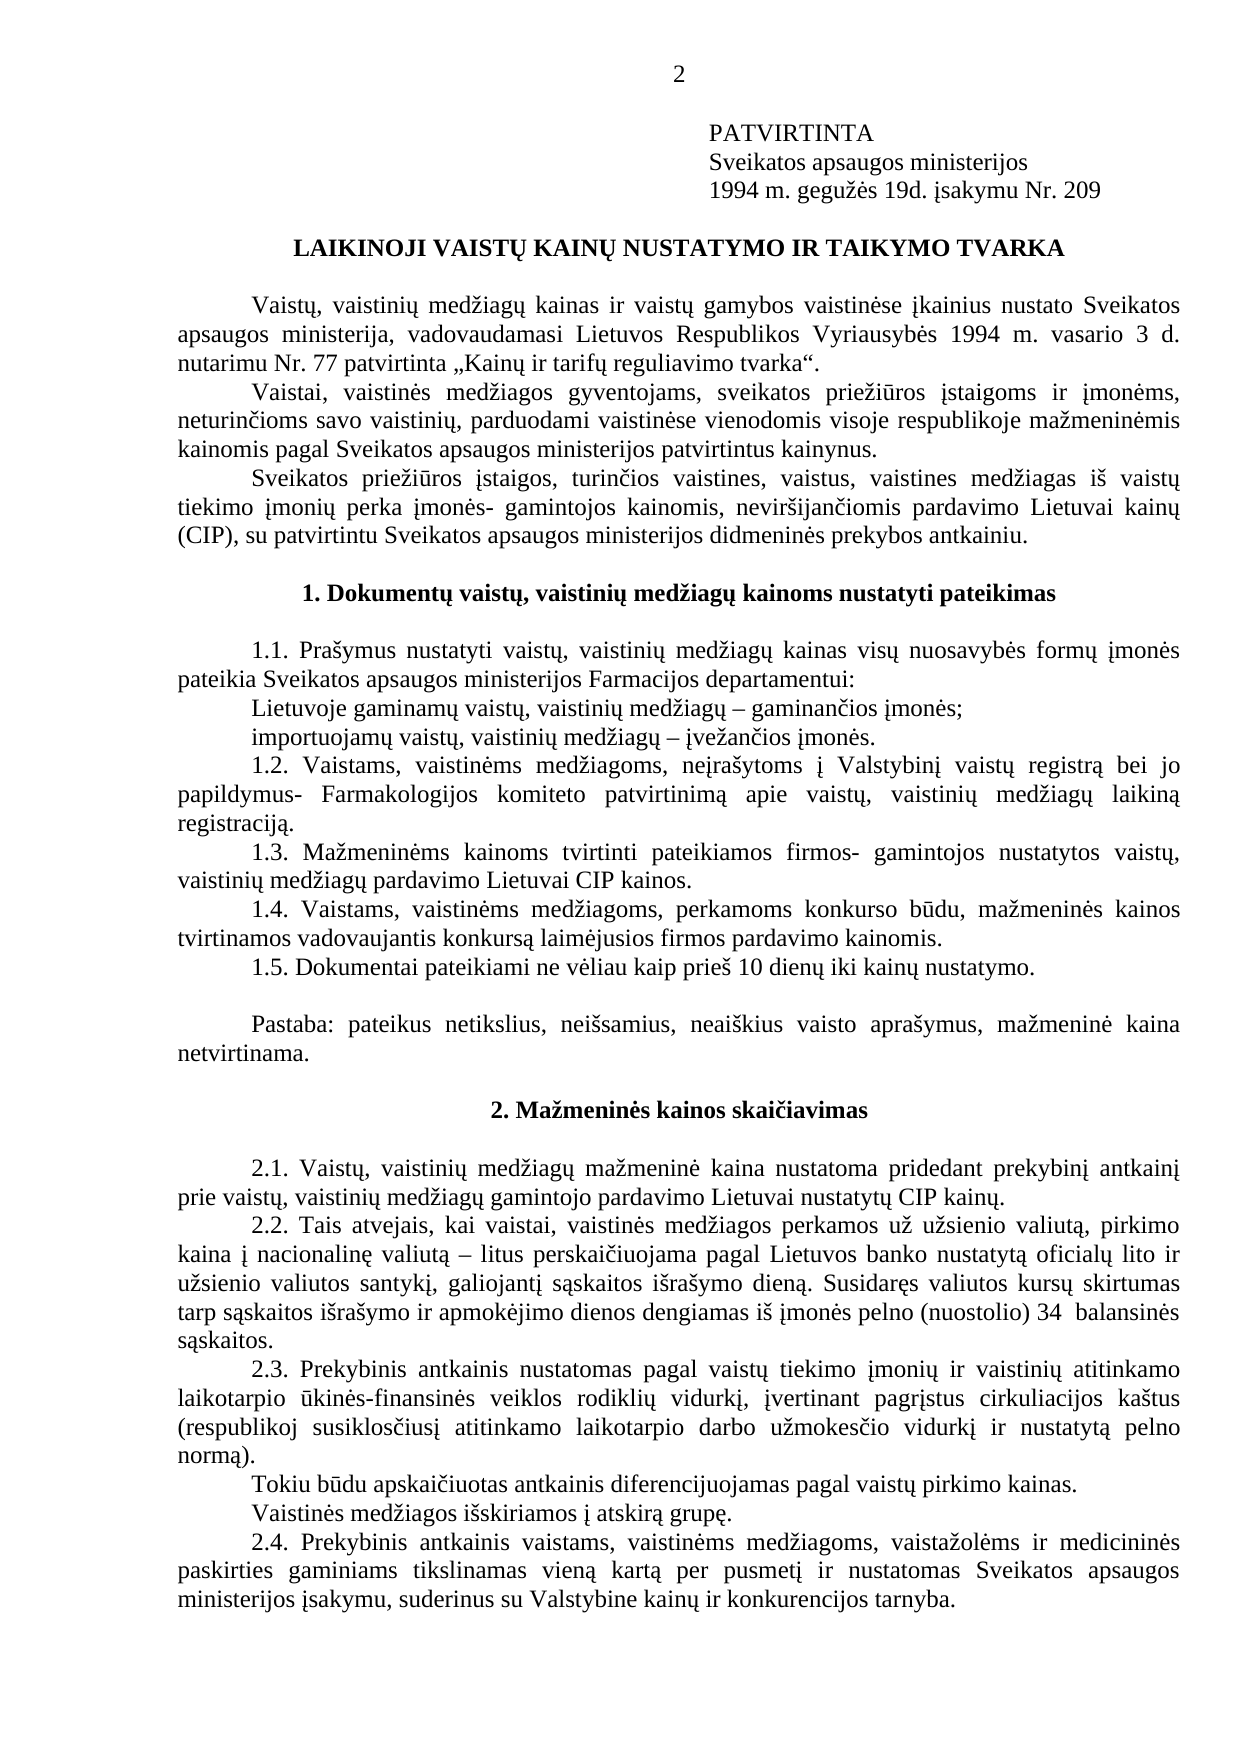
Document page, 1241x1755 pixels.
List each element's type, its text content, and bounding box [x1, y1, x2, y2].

text Tokiu būdu apskaičiuotas antkainis diferencijuojamas pagal vaistų pirkimo kainas. [177, 1469, 1181, 1498]
text PATVIRTINTA [177, 118, 1181, 147]
text Sveikatos priežiūros įstaigos, turinčios vaistines, vaistus, vaistines medžiagas iš vaistų tiekimo įmonių perka įmonės- gamintojos kainomis, neviršijančiomis pardavimo Lietuvai kainų (CIP), su patvirtintu Sveikatos apsaugos ministerijos didmeninės prekybos antkainiu. [177, 463, 1181, 549]
text 2.4. Prekybinis antkainis vaistams, vaistinėms medžiagoms, vaistažolėms ir medicininės paskirties gaminiams tikslinamas vieną kartą per pusmetį ir nustatomas Sveikatos apsaugos ministerijos įsakymu, suderinus su Valstybine kainų ir konkurencijos tarnyba. [177, 1527, 1181, 1613]
text 2.2. Tais atvejais, kai vaistai, vaistinės medžiagos perkamos už užsienio valiutą, pirkimo kaina į nacionalinę valiutą – litus perskaičiuojama pagal Lietuvos banko nustatytą oficialų lito ir užsienio valiutos santykį, galiojantį sąskaitos išrašymo dieną. Susidaręs valiutos kursų skirtumas tarp sąskaitos išrašymo ir apmokėjimo dienos dengiamas iš įmonės pelno (nuostolio) 34 balansinės sąskaitos. [177, 1211, 1181, 1354]
text 1.4. Vaistams, vaistinėms medžiagoms, perkamoms konkurso būdu, mažmeninės kainos tvirtinamos vadovaujantis konkursą laimėjusios firmos pardavimo kainomis. [177, 894, 1181, 952]
text Vaistinės medžiagos išskiriamos į atskirą grupę. [177, 1498, 1181, 1527]
text 2. Mažmeninės kainos skaičiavimas [177, 1096, 1181, 1124]
text 1. Dokumentų vaistų, vaistinių medžiagų kainoms nustatyti pateikimas [177, 578, 1181, 607]
text 1.2. Vaistams, vaistinėms medžiagoms, neįrašytoms į Valstybinį vaistų registrą bei jo papildymus- Farmakologijos komiteto patvirtinimą apie vaistų, vaistinių medžiagų laikiną registraciją. [177, 751, 1181, 837]
text importuojamų vaistų, vaistinių medžiagų – įvežančios įmonės. [177, 722, 1181, 751]
text Pastaba: pateikus netikslius, neišsamius, neaiškius vaisto aprašymus, mažmeninė kaina netvirtinama. [177, 1009, 1181, 1067]
text 2.3. Prekybinis antkainis nustatomas pagal vaistų tiekimo įmonių ir vaistinių atitinkamo laikotarpio ūkinės-finansinės veiklos rodiklių vidurkį, įvertinant pagrįstus cirkuliacijos kaštus (respublikoj susiklosčiusį atitinkamo laikotarpio darbo užmokesčio vidurkį ir nustatytą pelno normą). [177, 1354, 1181, 1469]
text 1.3. Mažmeninėms kainoms tvirtinti pateikiamos firmos- gamintojos nustatytos vaistų, vaistinių medžiagų pardavimo Lietuvai CIP kainos. [177, 837, 1181, 894]
text 1.1. Prašymus nustatyti vaistų, vaistinių medžiagų kainas visų nuosavybės formų įmonės pateikia Sveikatos apsaugos ministerijos Farmacijos departamentui: [177, 636, 1181, 693]
text 1.5. Dokumentai pateikiami ne vėliau kaip prieš 10 dienų iki kainų nustatymo. [177, 952, 1181, 981]
text LAIKINOJI VAISTŲ KAINŲ NUSTATYMO IR TAIKYMO TVARKA [177, 233, 1181, 262]
text Lietuvoje gaminamų vaistų, vaistinių medžiagų – gaminančios įmonės; [177, 693, 1181, 722]
text Vaistų, vaistinių medžiagų kainas ir vaistų gamybos vaistinėse įkainius nustato Sveikatos apsaugos ministerija, vadovaudamasi Lietuvos Respublikos Vyriausybės 1994 m. vasario 3 d. nutarimu Nr. 77 patvirtinta „Kainų ir tarifų reguliavimo tvarka“. [177, 291, 1181, 377]
text 1994 m. gegužės 19d. įsakymu Nr. 209 [177, 176, 1181, 204]
text Sveikatos apsaugos ministerijos [177, 147, 1181, 176]
text Vaistai, vaistinės medžiagos gyventojams, sveikatos priežiūros įstaigoms ir įmonėms, neturinčioms savo vaistinių, parduodami vaistinėse vienodomis visoje respublikoje mažmeninėmis kainomis pagal Sveikatos apsaugos ministerijos patvirtintus kainynus. [177, 377, 1181, 463]
text 2.1. Vaistų, vaistinių medžiagų mažmeninė kaina nustatoma pridedant prekybinį antkainį prie vaistų, vaistinių medžiagų gamintojo pardavimo Lietuvai nustatytų CIP kainų. [177, 1153, 1181, 1211]
